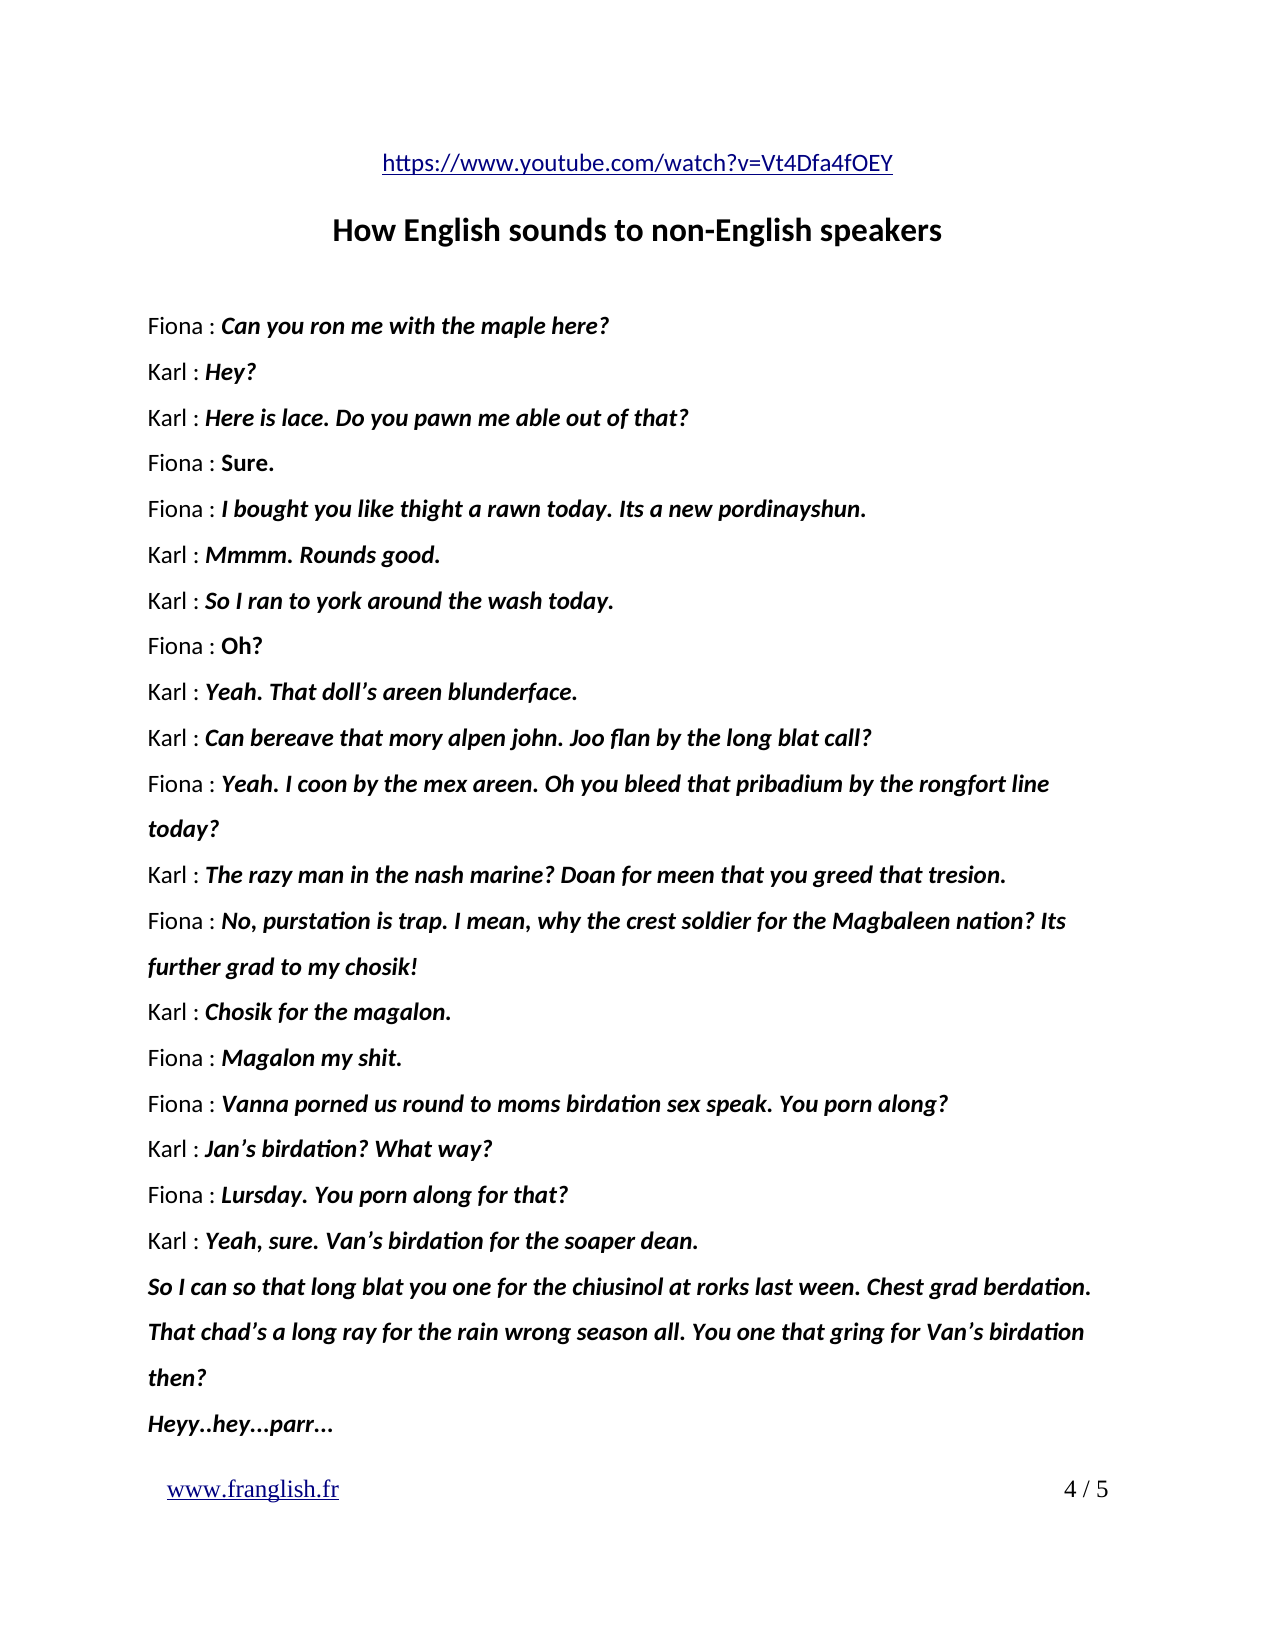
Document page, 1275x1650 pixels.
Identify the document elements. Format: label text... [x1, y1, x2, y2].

text Fiona : Magalon my shit. [148, 1042, 1127, 1073]
text Karl : The razy man in the nash marine? Doan for meen that you greed that tresion. [148, 859, 1127, 890]
text Karl : Jan’s birdation? What way? [148, 1133, 1127, 1164]
text Karl : Yeah, sure. Van’s birdation for the soaper dean. [148, 1225, 1127, 1256]
text https://www.youtube.com/watch?v=Vt4Dfa4fOEY [148, 148, 1127, 178]
text Karl : Mmmm. Rounds good. [148, 539, 1127, 569]
text Fiona : Can you ron me with the maple here? [148, 310, 1127, 341]
text Fiona : Sure. [148, 448, 1127, 478]
text Karl : Here is lace. Do you pawn me able out of that? [148, 402, 1127, 432]
text Karl : Chosik for the magalon. [148, 996, 1127, 1027]
text Karl : Can bereave that mory alpen john. Joo flan by the long blat call? [148, 722, 1127, 752]
text Fiona : I bought you like thight a rawn today. Its a new pordinayshun. [148, 493, 1127, 524]
text Fiona : Vanna porned us round to moms birdation sex speak. You porn along? [148, 1088, 1127, 1118]
text Karl : Hey? [148, 356, 1127, 387]
text Fiona : Yeah. I coon by the mex areen. Oh you bleed that pribadium by the rongfort line today? [148, 768, 1127, 844]
text How English sounds to non-English speakers [148, 209, 1127, 249]
text Fiona : Oh? [148, 631, 1127, 661]
text Karl : So I ran to york around the wash today. [148, 585, 1127, 615]
text Fiona : No, purstation is trap. I mean, why the crest soldier for the Magbaleen nation? Its further grad to my chosik! [148, 905, 1127, 981]
text Heyy..hey...parr... [148, 1408, 1127, 1438]
text Fiona : Lursday. You porn along for that? [148, 1179, 1127, 1210]
text So I can so that long blat you one for the chiusinol at rorks last ween. Chest grad berdation. That chad’s a long ray for the rain wrong season all. You one that gring for Van’s birdation then? [148, 1271, 1127, 1393]
text Karl : Yeah. That doll’s areen blunderface. [148, 676, 1127, 707]
